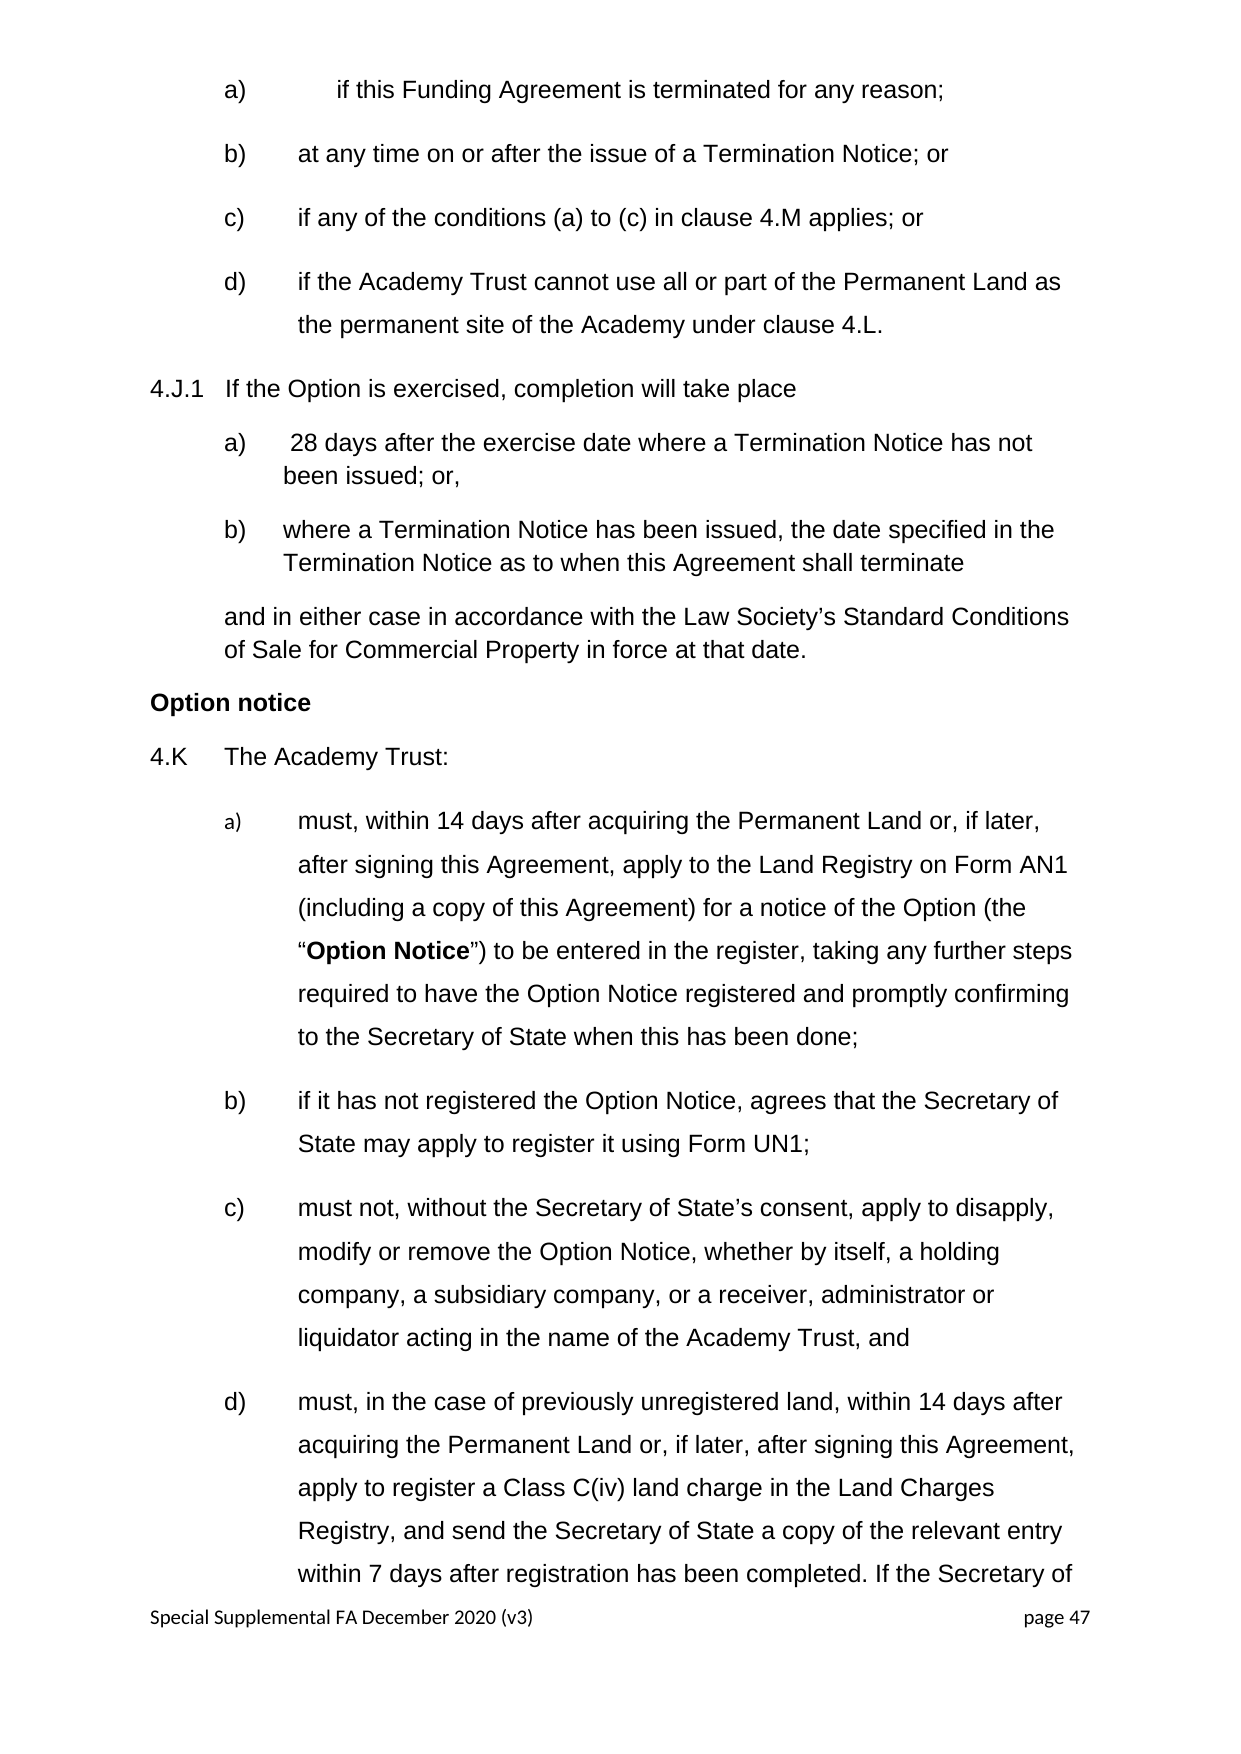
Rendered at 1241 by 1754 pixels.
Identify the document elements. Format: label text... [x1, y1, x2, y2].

text 4.J.1 If the Option is exercised, completion will take place [150, 374, 1090, 403]
list must, in the case of previously unregistered land, within 14 days after acquiring the Permanent Land or, if later, after signing this Agreement, apply to register a Class C(iv) land charge in the Land Charges Registry, and send the Secretary of State a copy of the relevant entry within 7 days after registration has been completed. If the Secretary of [224, 1387, 1090, 1588]
list must, within 14 days after acquiring the Permanent Land or, if later, after signing this Agreement, apply to the Land Registry on Form AN1 (including a copy of this Agreement) for a notice of the Option (the “Option Notice”) to be entered in the register, taking any further steps required to have the Option Notice registered and promptly confirming to the Secretary of State when this has been done; [224, 806, 1090, 1051]
text and in either case in accordance with the Law Society’s Standard Conditions of Sale for Commercial Property in force at that date. [224, 602, 1090, 663]
list must not, without the Secretary of State’s consent, apply to disapply, modify or remove the Option Notice, whether by itself, a holding company, a subsidiary company, or a receiver, administrator or liquidator acting in the name of the Academy Trust, and [224, 1193, 1090, 1351]
list if it has not registered the Option Notice, agrees that the Secretary of State may apply to register it using Form UN1; [224, 1086, 1090, 1158]
text a) 28 days after the exercise date where a Termination Notice has not been issued; or, [224, 428, 1090, 489]
list at any time on or after the issue of a Termination Notice; or [224, 139, 1090, 168]
text Option notice [150, 688, 1090, 717]
text b) where a Termination Notice has been issued, the date specified in the Termination Notice as to when this Agreement shall terminate [224, 515, 1090, 576]
list if this Funding Agreement is terminated for any reason; [224, 75, 1090, 104]
list The Academy Trust: [150, 742, 1090, 771]
list if the Academy Trust cannot use all or part of the Permanent Land as the permanent site of the Academy under clause 4.L. [224, 267, 1090, 339]
list if any of the conditions (a) to (c) in clause 4.M applies; or [224, 203, 1090, 232]
